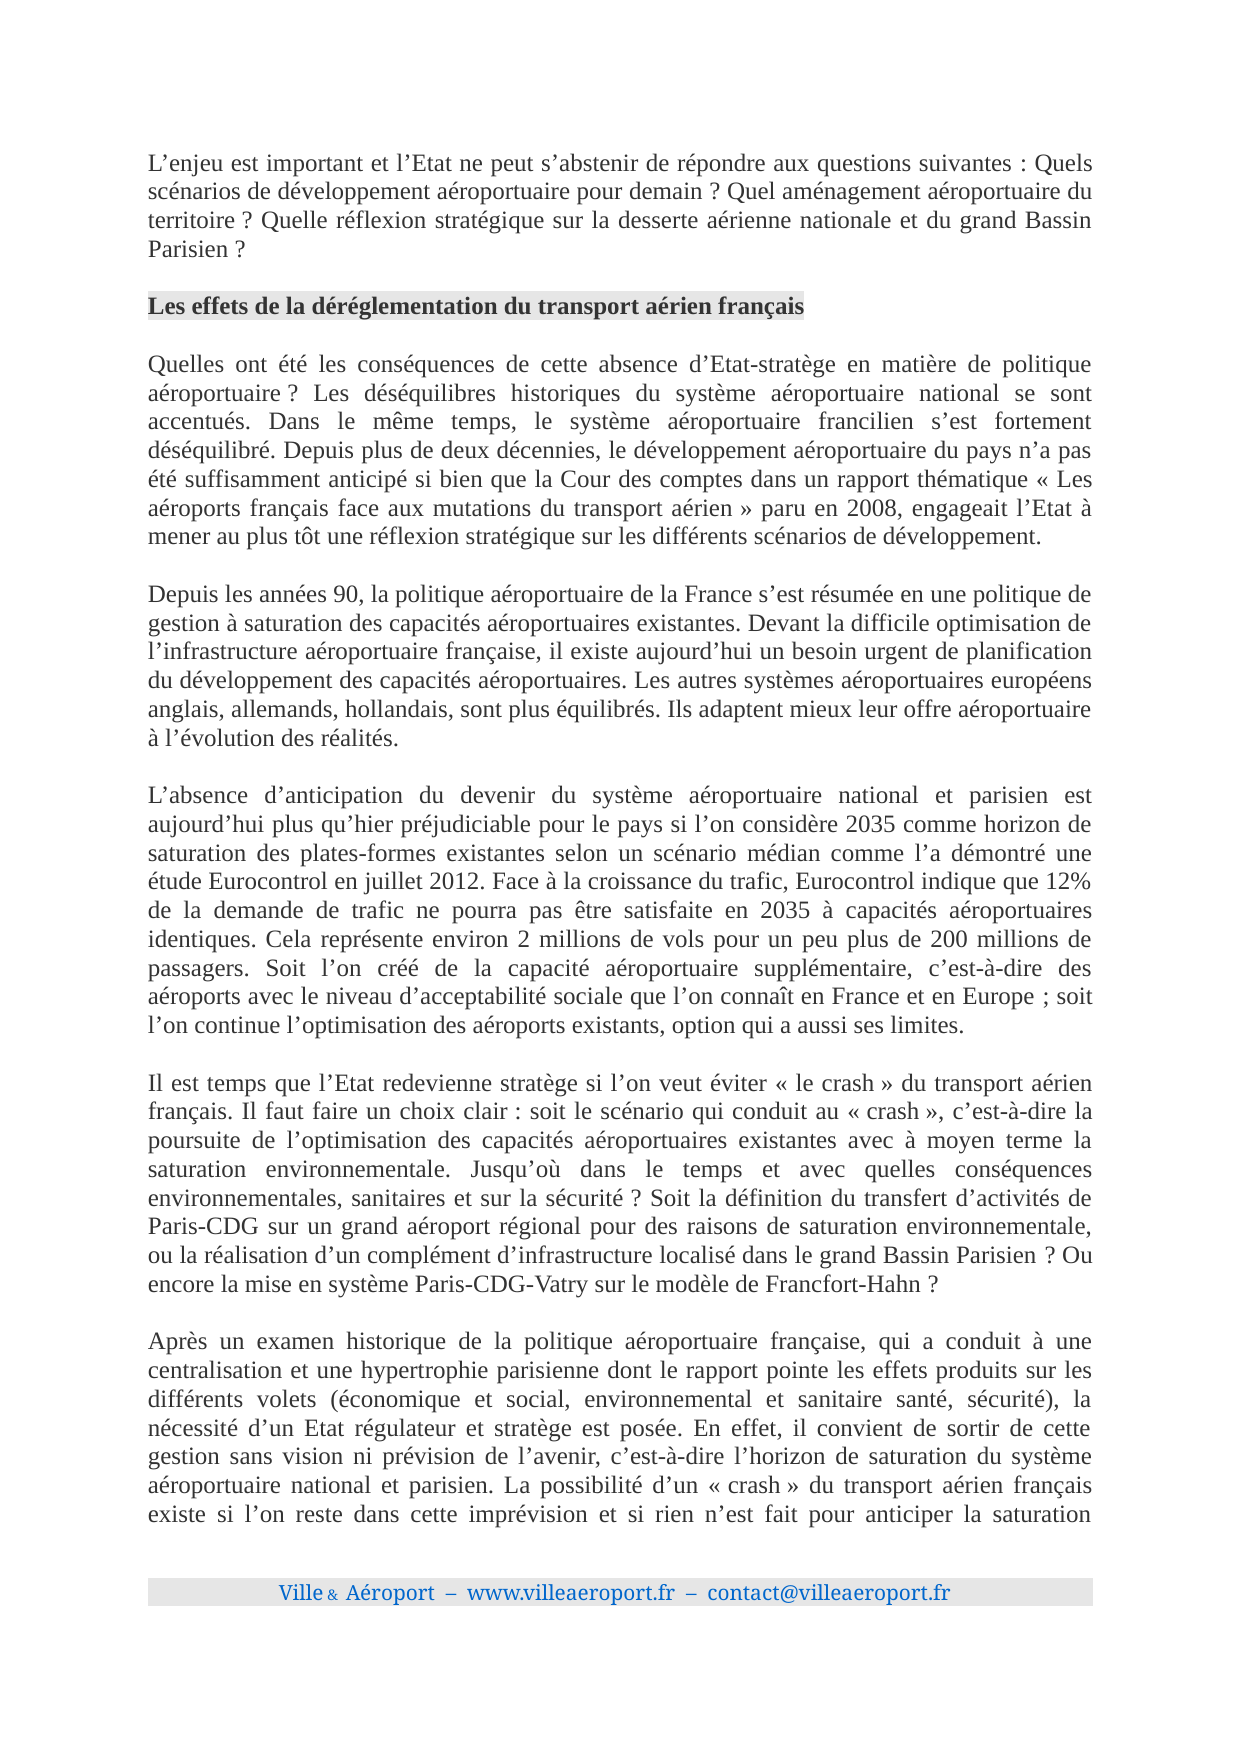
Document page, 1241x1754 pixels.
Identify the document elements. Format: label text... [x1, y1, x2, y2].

text Après un examen historique de la politique aéroportuaire française, qui a conduit à une centralisation et une hypertrophie parisienne dont le rapport pointe les effets produits sur les différents volets (économique et social, environnemental et sanitaire santé, sécurité), la nécessité d’un Etat régulateur et stratège est posée. En effet, il convient de sortir de cette gestion sans vision ni prévision de l’avenir, c’est-à-dire l’horizon de saturation du système aéroportuaire national et parisien. La possibilité d’un « crash » du transport aérien français existe si l’on reste dans cette imprévision et si rien n’est fait pour anticiper la saturation [148, 1326, 1093, 1528]
text L’absence d’anticipation du devenir du système aéroportuaire national et parisien est aujourd’hui plus qu’hier préjudiciable pour le pays si l’on considère 2035 comme horizon de saturation des plates-formes existantes selon un scénario médian comme l’a démontré une étude Eurocontrol en juillet 2012. Face à la croissance du trafic, Eurocontrol indique que 12% de la demande de trafic ne pourra pas être satisfaite en 2035 à capacités aéroportuaires identiques. Cela représente environ 2 millions de vols pour un peu plus de 200 millions de passagers. Soit l’on créé de la capacité aéroportuaire supplémentaire, c’est-à-dire des aéroports avec le niveau d’acceptabilité sociale que l’on connaît en France et en Europe ; soit l’on continue l’optimisation des aéroports existants, option qui a aussi ses limites. [148, 780, 1093, 1039]
text L’enjeu est important et l’Etat ne peut s’abstenir de répondre aux questions suivantes : Quels scénarios de développement aéroportuaire pour demain ? Quel aménagement aéroportuaire du territoire ? Quelle réflexion stratégique sur la desserte aérienne nationale et du grand Bassin Parisien ? [148, 148, 1093, 263]
text Les effets de la déréglementation du transport aérien français [148, 291, 1093, 320]
text Depuis les années 90, la politique aéroportuaire de la France s’est résumée en une politique de gestion à saturation des capacités aéroportuaires existantes. Devant la difficile optimisation de l’infrastructure aéroportuaire française, il existe aujourd’hui un besoin urgent de planification du développement des capacités aéroportuaires. Les autres systèmes aéroportuaires européens anglais, allemands, hollandais, sont plus équilibrés. Ils adaptent mieux leur offre aéroportuaire à l’évolution des réalités. [148, 579, 1093, 751]
text Il est temps que l’Etat redevienne stratège si l’on veut éviter « le crash » du transport aérien français. Il faut faire un choix clair : soit le scénario qui conduit au « crash », c’est-à-dire la poursuite de l’optimisation des capacités aéroportuaires existantes avec à moyen terme la saturation environnementale. Jusqu’où dans le temps et avec quelles conséquences environnementales, sanitaires et sur la sécurité ? Soit la définition du transfert d’activités de Paris-CDG sur un grand aéroport régional pour des raisons de saturation environnementale, ou la réalisation d’un complément d’infrastructure localisé dans le grand Bassin Parisien ? Ou encore la mise en système Paris-CDG-Vatry sur le modèle de Francfort-Hahn ? [148, 1068, 1093, 1298]
text Quelles ont été les conséquences de cette absence d’Etat-stratège en matière de politique aéroportuaire ? Les déséquilibres historiques du système aéroportuaire national se sont accentués. Dans le même temps, le système aéroportuaire francilien s’est fortement déséquilibré. Depuis plus de deux décennies, le développement aéroportuaire du pays n’a pas été suffisamment anticipé si bien que la Cour des comptes dans un rapport thématique « Les aéroports français face aux mutations du transport aérien » paru en 2008, engageait l’Etat à mener au plus tôt une réflexion stratégique sur les différents scénarios de développement. [148, 349, 1093, 550]
